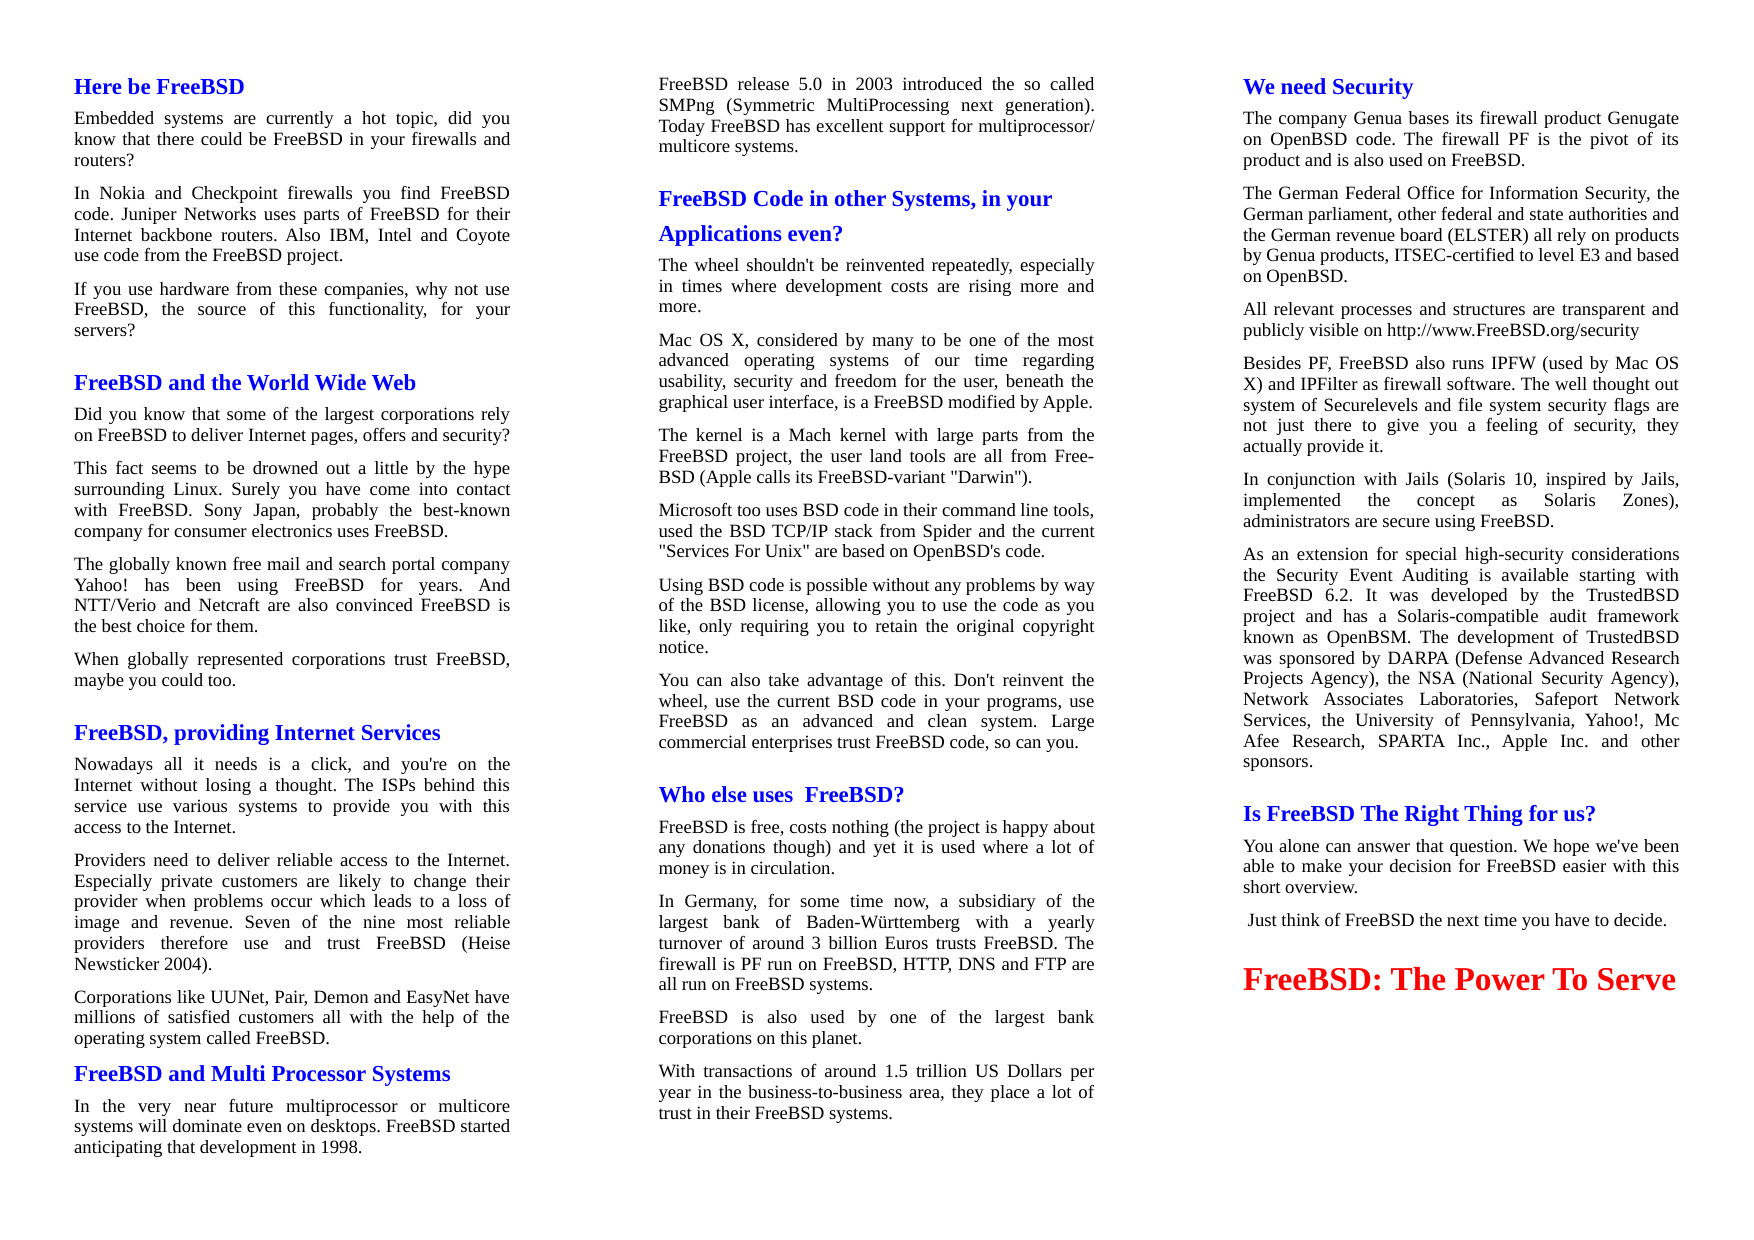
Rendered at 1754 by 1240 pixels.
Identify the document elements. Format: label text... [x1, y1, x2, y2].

text You can also take advantage of this. Don't reinvent the wheel, use the current BSD code in your programs, use FreeBSD as an advanced and clean system. Large commercial enterprises trust FreeBSD code, so can you. [658, 670, 1095, 753]
subtitle FreeBSD and Multi Processor Systems [74, 1061, 511, 1087]
subtitle Here be FreeBSD [74, 74, 511, 99]
text Microsoft too uses BSD code in their command line tools, used the BSD TCP/IP stack from Spider and the current "Services For Unix" are based on OpenBSD's code. [658, 499, 1095, 562]
text Embedded systems are currently a hot topic, did you know that there could be FreeBSD in your firewalls and routers? [74, 108, 511, 170]
subtitle FreeBSD Code in other Systems, in your [658, 186, 1095, 212]
subtitle Applications even? [658, 221, 1095, 246]
text Did you know that some of the largest corporations rely on FreeBSD to deliver Internet pages, offers and security? [74, 404, 511, 446]
subtitle FreeBSD and the World Wide Web [74, 370, 511, 395]
text FreeBSD is also used by one of the largest bank corporations on this planet. [658, 1007, 1095, 1049]
text Nowadays all it needs is a click, and you're on the Internet without losing a thought. The ISPs behind this service use various systems to provide you with this access to the Internet. [74, 754, 511, 837]
text FreeBSD: The Power To Serve [1243, 960, 1680, 997]
text This fact seems to be drowned out a little by the hype surrounding Linux. Surely you have come into contact with FreeBSD. Sony Japan, probably the best-known company for consumer electronics uses FreeBSD. [74, 458, 511, 541]
text All relevant processes and structures are transparent and publicly visible on http://www.FreeBSD.org/security [1243, 299, 1680, 340]
text Mac OS X, considered by many to be one of the most advanced operating systems of our time regarding usability, security and freedom for the user, beneath the graphical user interface, is a FreeBSD modified by Apple. [658, 329, 1095, 412]
text If you use hardware from these companies, why not use FreeBSD, the source of this functionality, for your servers? [74, 278, 511, 340]
text Using BSD code is possible without any problems by way of the BSD license, allowing you to use the code as you like, only requiring you to retain the original copyright notice. [658, 574, 1095, 657]
subtitle We need Security [1243, 74, 1680, 99]
text With transactions of around 1.5 trillion US Dollars per year in the business-to-business area, they place a lot of trust in their FreeBSD systems. [658, 1061, 1095, 1123]
text You alone can answer that question. We hope we've been able to make your decision for FreeBSD easier with this short overview. [1243, 836, 1680, 898]
text FreeBSD is free, costs nothing (the project is happy about any donations though) and yet it is used where a lot of money is in circulation. [658, 816, 1095, 878]
text The kernel is a Mach kernel with large parts from the FreeBSD project, the user land tools are all from Free-BSD (Apple calls its FreeBSD-variant "Darwin"). [658, 425, 1095, 487]
subtitle Who else uses FreeBSD? [658, 782, 1095, 807]
text The company Genua bases its firewall product Genugate on OpenBSD code. The firewall PF is the pivot of its product and is also used on FreeBSD. [1243, 108, 1680, 170]
subtitle Is FreeBSD The Right Thing for us? [1243, 801, 1680, 827]
text Just think of FreeBSD the next time you have to decide. [1243, 910, 1680, 931]
text In Germany, for some time now, a subsidiary of the largest bank of Baden-Württemberg with a yearly turnover of around 3 billion Euros trusts FreeBSD. The firewall is PF run on FreeBSD, HTTP, DNS and FTP are all run on FreeBSD systems. [658, 891, 1095, 995]
text When globally represented corporations trust FreeBSD, maybe you could too. [74, 649, 511, 690]
text In conjunction with Jails (Solaris 10, inspired by Jails, implemented the concept as Solaris Zones), administrators are secure using FreeBSD. [1243, 469, 1680, 531]
text In Nokia and Checkpoint firewalls you find FreeBSD code. Juniper Networks uses parts of FreeBSD for their Internet backbone routers. Also IBM, Intel and Coyote use code from the FreeBSD project. [74, 183, 511, 266]
text Corporations like UUNet, Pair, Demon and EasyNet have millions of satisfied customers all with the help of the operating system called FreeBSD. [74, 986, 511, 1049]
text The wheel shouldn't be reinvented repeatedly, especially in times where development costs are rising more and more. [658, 255, 1095, 317]
text The globally known free mail and search portal company Yahoo! has been using FreeBSD for years. And NTT/Verio and Netcraft are also convinced FreeBSD is the best choice for them. [74, 553, 511, 636]
text In the very near future multiprocessor or multicore systems will dominate even on desktops. FreeBSD started anticipating that development in 1998. [74, 1095, 511, 1158]
text Besides PF, FreeBSD also runs IPFW (used by Mac OS X) and IPFilter as firewall software. The well thought out system of Securelevels and file system security flags are not just there to give you a feeling of security, they actually provide it. [1243, 353, 1680, 457]
text As an extension for special high-security considerations the Security Event Auditing is available starting with FreeBSD 6.2. It was developed by the TrustedBSD project and has a Solaris-compatible audit framework known as OpenBSM. The development of TrustedBSD was sponsored by DARPA (Defense Advanced Research Projects Agency), the NSA (National Security Agency), Network Associates Laboratories, Safeport Network Services, the University of Pennsylvania, Yahoo!, Mc Afee Research, SPARTA Inc., Apple Inc. and other sponsors. [1243, 544, 1680, 772]
subtitle FreeBSD, providing Internet Services [74, 720, 511, 745]
text The German Federal Office for Information Security, the German parliament, other federal and state authorities and the German revenue board (ELSTER) all rely on products by Genua products, ITSEC-certified to level E3 and based on OpenBSD. [1243, 183, 1680, 286]
text FreeBSD release 5.0 in 2003 introduced the so called SMPng (Symmetric MultiProcessing next generation). Today FreeBSD has excellent support for multiprocessor/ multicore systems. [658, 74, 1095, 157]
text Providers need to deliver reliable access to the Internet. Especially private customers are likely to change their provider when problems occur which leads to a loss of image and revenue. Seven of the nine most reliable providers therefore use and trust FreeBSD (Heise Newsticker 2004). [74, 849, 511, 974]
